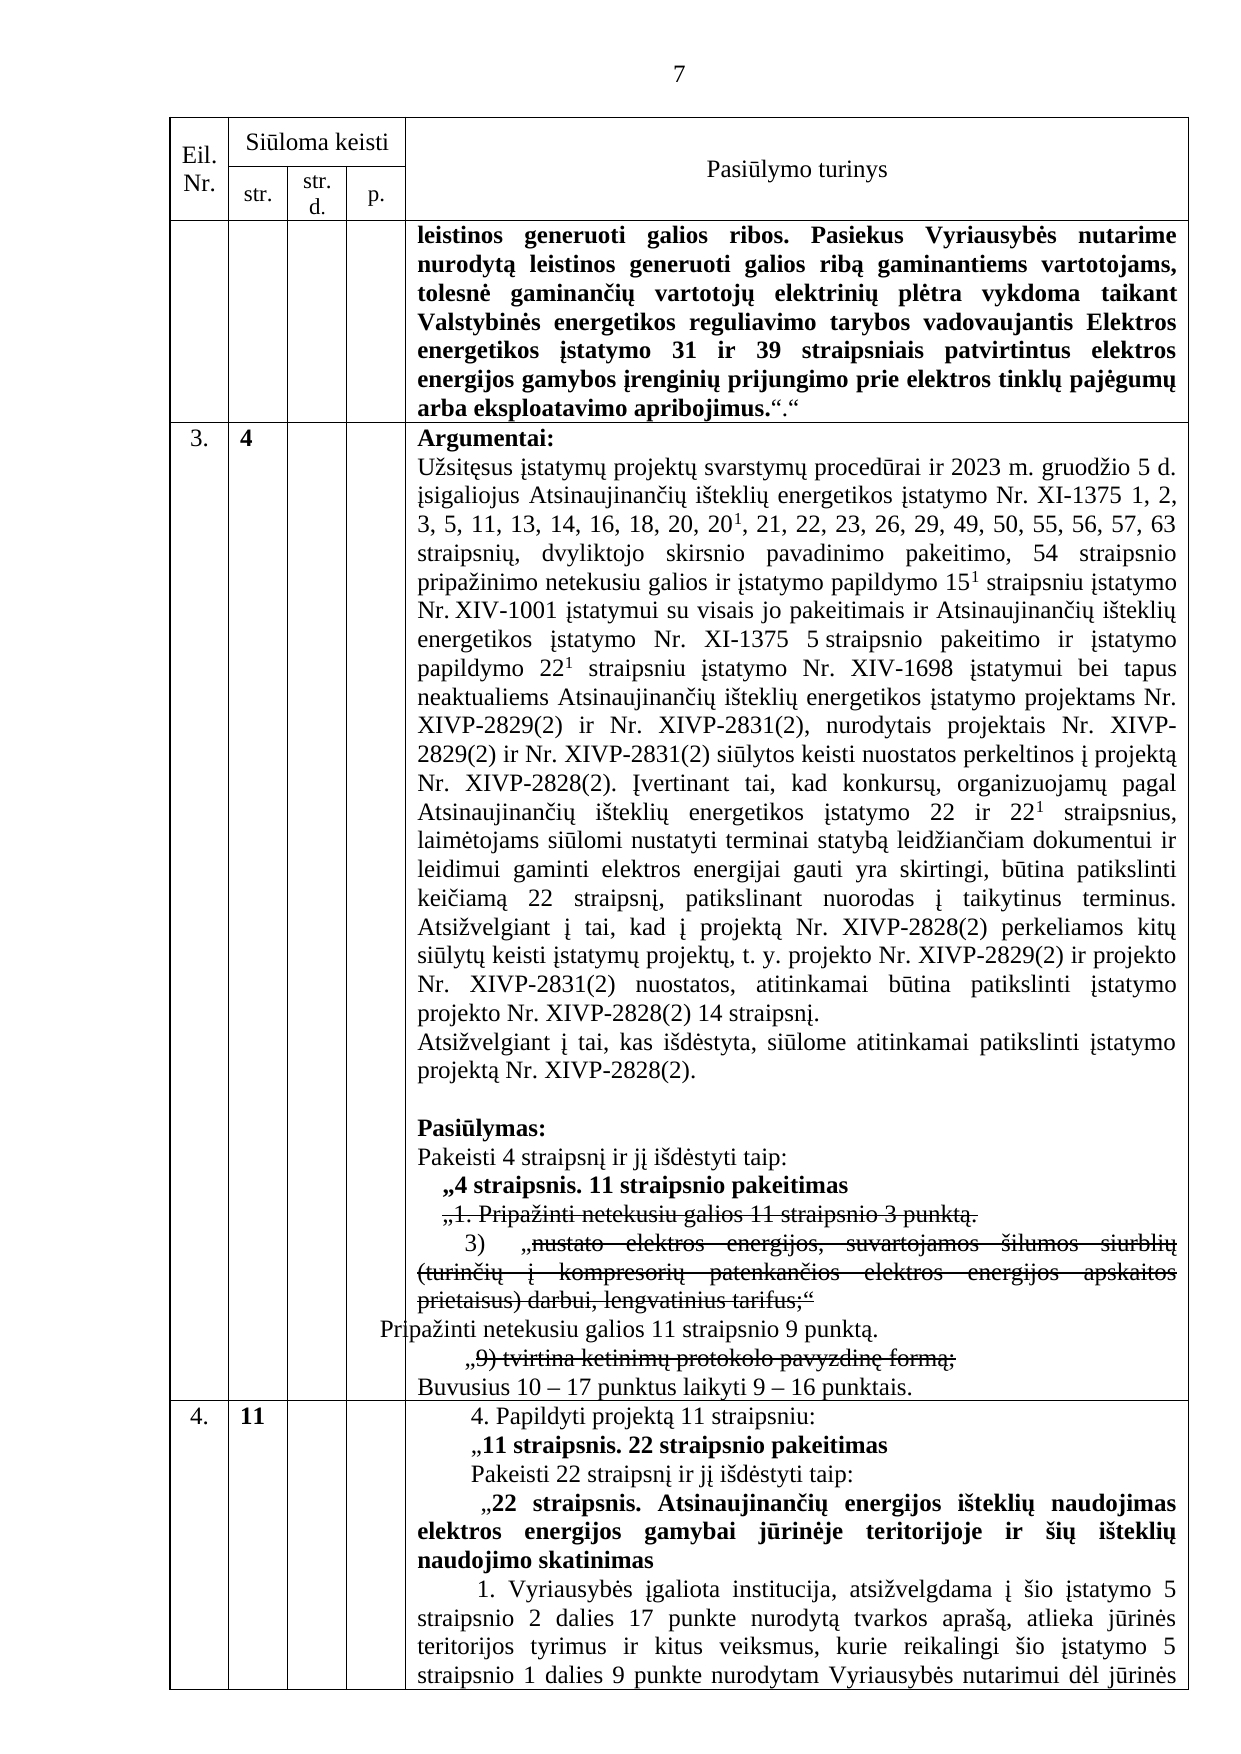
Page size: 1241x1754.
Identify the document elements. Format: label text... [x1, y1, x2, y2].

table_cell 4 [229, 423, 287, 1400]
table_cell str. d. [288, 167, 346, 219]
table_cell 11 [229, 1401, 287, 1689]
table_cell [347, 423, 405, 1400]
table_cell [171, 221, 228, 422]
table_header Eil. Nr. [171, 118, 228, 219]
table_cell [347, 221, 405, 422]
table_header Pasiūlymo turinys [406, 118, 1188, 219]
table_cell Argumentai: Užsitęsus įstatymų projektų svarstymų procedūrai ir 2023 m. gruodžio 5 d. įsigaliojus Atsinaujinančių išteklių energetikos įstatymo Nr. XI-1375 1, 2, 3, 5, 11, 13, 14, 16, 18, 20, 201, 21, 22, 23, 26, 29, 49, 50, 55, 56, 57, 63 straipsnių, dvyliktojo skirsnio pavadinimo pakeitimo, 54 straipsnio pripažinimo netekusiu galios ir įstatymo papildymo 151 straipsniu įstatymo Nr. XIV-1001 įstatymui su visais jo pakeitimais ir Atsinaujinančių išteklių energetikos įstatymo Nr. XI-1375 5 straipsnio pakeitimo ir įstatymo papildymo 221 straipsniu įstatymo Nr. XIV-1698 įstatymui bei tapus neaktualiems Atsinaujinančių išteklių energetikos įstatymo projektams Nr. XIVP-2829(2) ir Nr. XIVP-2831(2), nurodytais projektais Nr. XIVP-2829(2) ir Nr. XIVP-2831(2) siūlytos keisti nuostatos perkeltinos į projektą Nr. XIVP-2828(2). Įvertinant tai, kad konkursų, organizuojamų pagal Atsinaujinančių išteklių energetikos įstatymo 22 ir 221 straipsnius, laimėtojams siūlomi nustatyti terminai statybą leidžiančiam dokumentui ir leidimui gaminti elektros energijai gauti yra skirtingi, būtina patikslinti keičiamą 22 straipsnį, patikslinant nuorodas į taikytinus terminus. Atsižvelgiant į tai, kad į projektą Nr. XIVP-2828(2) perkeliamos kitų siūlytų keisti įstatymų projektų, t. y. projekto Nr. XIVP-2829(2) ir projekto Nr. XIVP-2831(2) nuostatos, atitinkamai būtina patikslinti įstatymo projekto Nr. XIVP-2828(2) 14 straipsnį. Atsižvelgiant į tai, kas išdėstyta, siūlome atitinkamai patikslinti įstatymo projektą Nr. XIVP-2828(2). Pasiūlymas: Pakeisti 4 straipsnį ir jį išdėstyti taip: „4 straipsnis. 11 straipsnio pakeitimas „1. Pripažinti netekusiu galios 11 straipsnio 3 punktą. „nustato elektros energijos, suvartojamos šilumos siurblių (turinčių į kompresorių patenkančios elektros energijos apskaitos prietaisus) darbui, lengvatinius tarifus;“ Pripažinti netekusiu galios 11 straipsnio 9 punktą. „9) tvirtina ketinimų protokolo pavyzdinę formą; Buvusius 10 – 17 punktus laikyti 9 – 16 punktais. [406, 423, 1188, 1400]
table_cell [229, 221, 287, 422]
table_cell 4. [171, 1401, 228, 1689]
table_cell leistinos generuoti galios ribos. Pasiekus Vyriausybės nutarime nurodytą leistinos generuoti galios ribą gaminantiems vartotojams, tolesnė gaminančių vartotojų elektrinių plėtra vykdoma taikant Valstybinės energetikos reguliavimo tarybos vadovaujantis Elektros energetikos įstatymo 31 ir 39 straipsniais patvirtintus elektros energijos gamybos įrenginių prijungimo prie elektros tinklų pajėgumų arba eksploatavimo apribojimus.“.“ [406, 221, 1188, 422]
table_cell [288, 1401, 346, 1689]
table_cell [288, 221, 346, 422]
table_cell str. [229, 167, 287, 219]
table_header Siūloma keisti [229, 118, 405, 166]
table_cell 3. [171, 423, 228, 1400]
table_cell [288, 423, 346, 1400]
table_cell [347, 1401, 405, 1689]
table_cell p. [347, 167, 405, 219]
